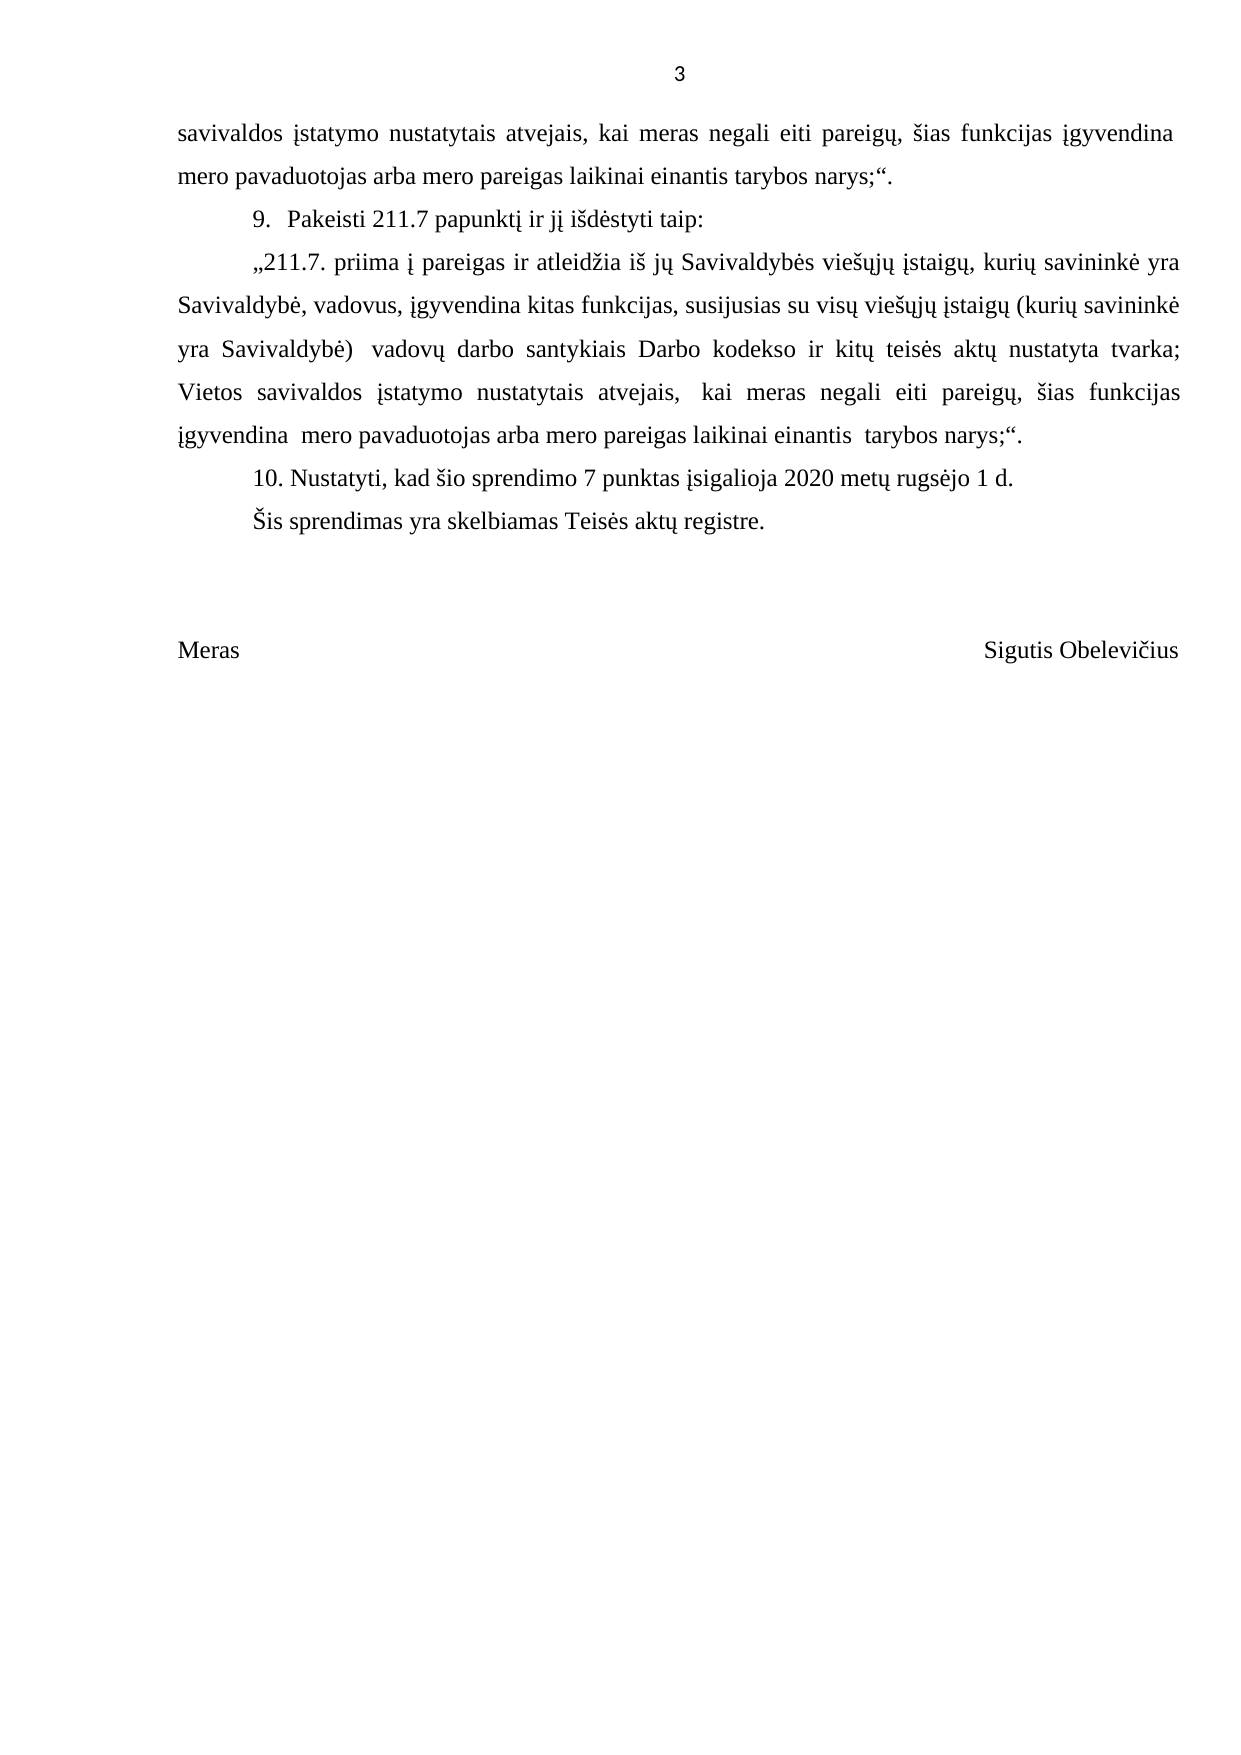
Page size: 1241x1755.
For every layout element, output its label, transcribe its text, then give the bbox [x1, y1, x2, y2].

text 10. Nustatyti, kad šio sprendimo 7 punktas įsigalioja 2020 metų rugsėjo 1 d. [177, 463, 1181, 492]
text Šis sprendimas yra skelbiamas Teisės aktų registre. [177, 506, 1181, 535]
text 9. Pakeisti 211.7 papunktį ir jį išdėstyti taip: [177, 204, 1181, 233]
text Meras Sigutis Obelevičius [177, 636, 1181, 664]
text „211.7. priima į pareigas ir atleidžia iš jų Savivaldybės viešųjų įstaigų, kurių savininkė yra Savivaldybė, vadovus, įgyvendina kitas funkcijas, susijusias su visų viešųjų įstaigų (kurių savininkė yra Savivaldybė) vadovų darbo santykiais Darbo kodekso ir kitų teisės aktų nustatyta tvarka; Vietos savivaldos įstatymo nustatytais atvejais, kai meras negali eiti pareigų, šias funkcijas įgyvendina mero pavaduotojas arba mero pareigas laikinai einantis tarybos narys;“. [177, 247, 1181, 449]
text savivaldos įstatymo nustatytais atvejais, kai meras negali eiti pareigų, šias funkcijas įgyvendina mero pavaduotojas arba mero pareigas laikinai einantis tarybos narys;“. [177, 118, 1181, 190]
